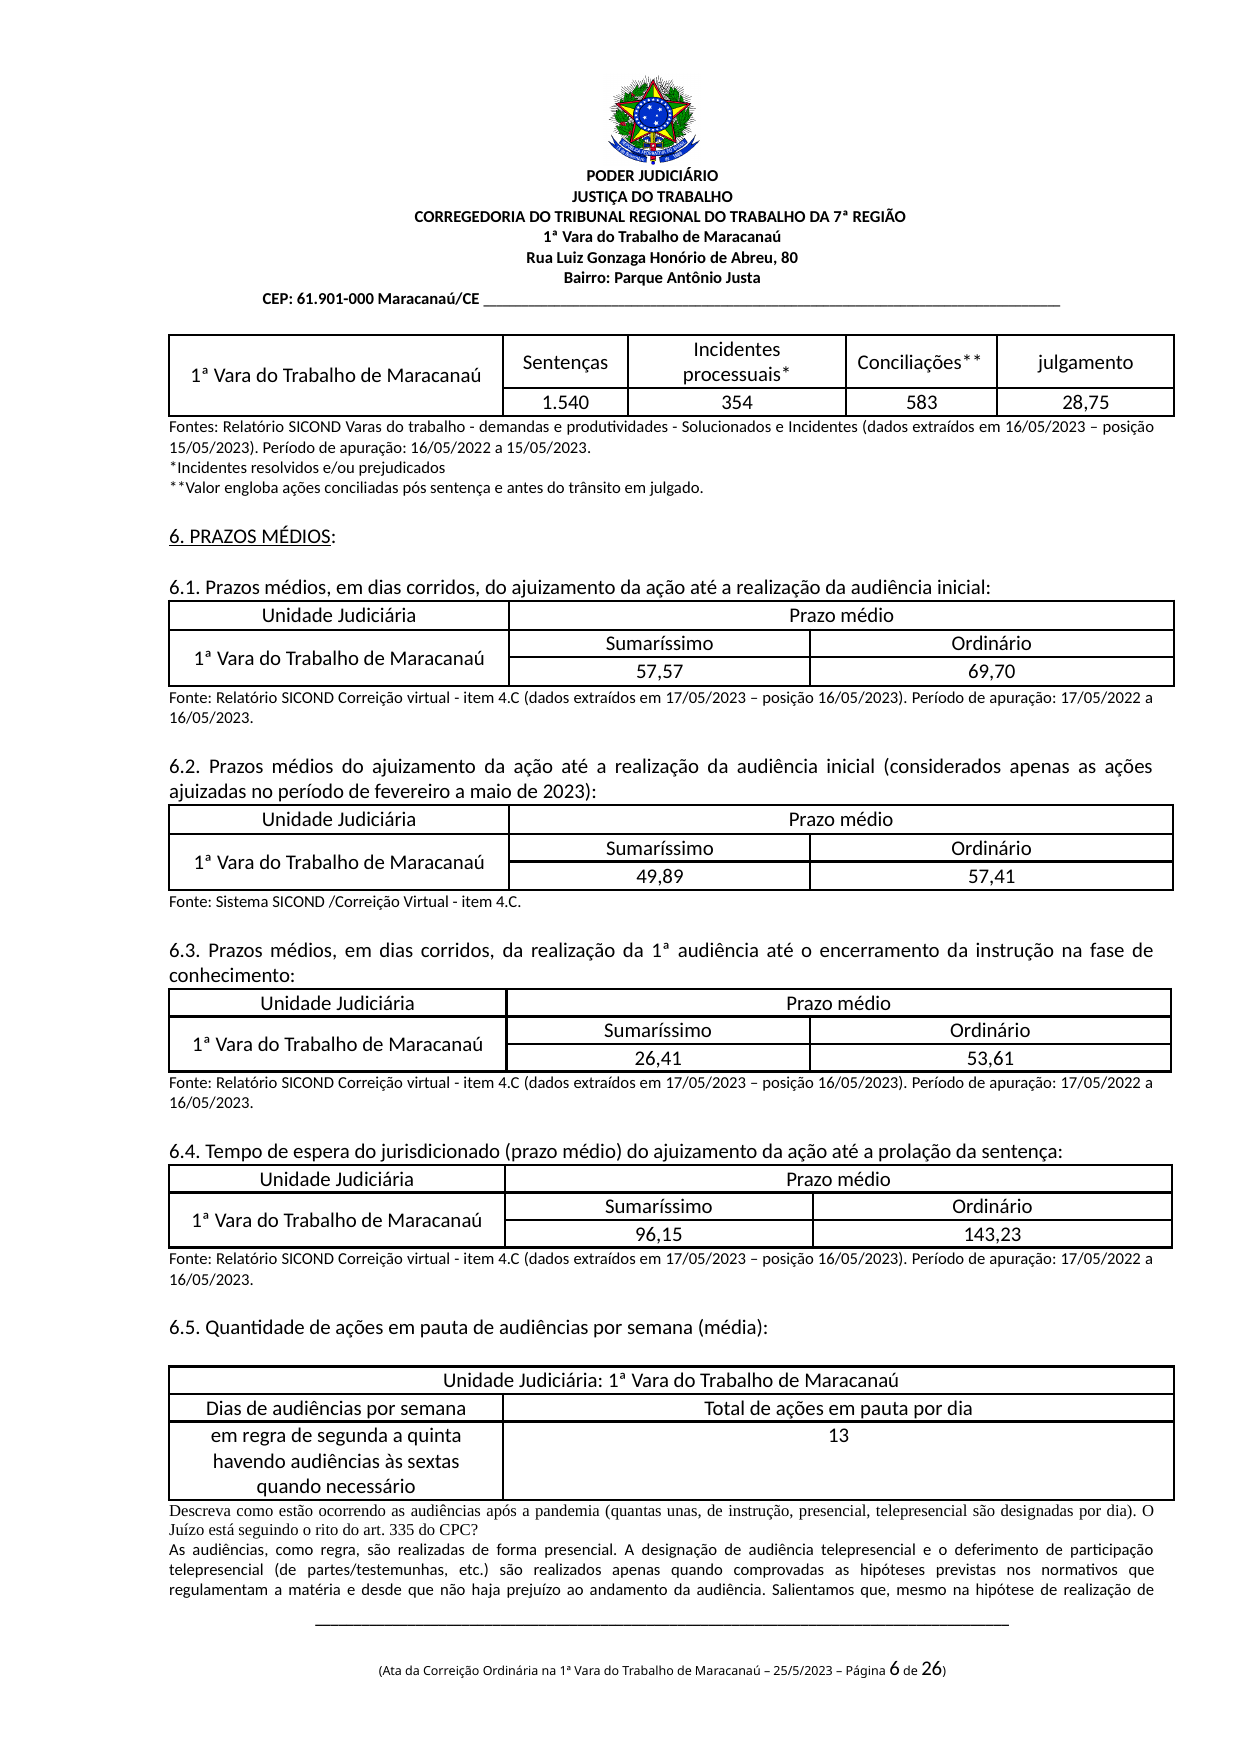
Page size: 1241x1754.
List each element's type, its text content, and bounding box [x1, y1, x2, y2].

table_header Prazo médio [506, 1166, 1171, 1191]
table_cell 49,89 [510, 863, 809, 889]
subtitle As audiências, como regra, são realizadas de forma presencial. A designação de audiência telepresencial e o deferimento de participação telepresencial (de partes/testemunhas, etc.) são realizados apenas quando comprovadas as hipóteses previstas nos normativos que regulamentam a matéria e desde que não haja prejuízo ao andamento da audiência. Salientamos que, mesmo na hipótese de realização de [169, 1539, 1155, 1600]
table_cell Incidentes processuais* [629, 336, 845, 387]
table_cell Dias de audiências por semana [170, 1395, 502, 1420]
table_cell Total de ações em pauta por dia [504, 1395, 1173, 1420]
table_cell 28,75 [998, 389, 1173, 414]
table_cell Sumaríssimo [508, 1018, 809, 1043]
table_cell 1ª Vara do Trabalho de Maracanaú [170, 1194, 504, 1246]
table_cell 69,70 [811, 658, 1173, 685]
subtitle 6.3. Prazos médios, em dias corridos, da realização da 1ª audiência até o encerramento da instrução na fase de conhecimento: [169, 937, 1155, 988]
table_header Unidade Judiciária [170, 1166, 504, 1191]
table_cell em regra de segunda a quinta havendo audiências às sextas quando necessário [170, 1423, 502, 1499]
table_cell 13 [504, 1423, 1173, 1499]
table_header Prazo médio [510, 602, 1173, 628]
table_cell 1.540 [504, 389, 627, 414]
table_cell 1ª Vara do Trabalho de Maracanaú [170, 1018, 505, 1070]
table_header Prazo médio [510, 806, 1172, 833]
subtitle Fontes: Relatório SICOND Varas do trabalho - demandas e produtividades - Solucionados e Incidentes (dados extraídos em 16/05/2023 – posição 15/05/2023). Período de apuração: 16/05/2022 a 15/05/2023. [169, 417, 1155, 457]
table_cell 96,15 [506, 1221, 812, 1246]
subtitle **Valor engloba ações conciliadas pós sentença e antes do trânsito em julgado. [169, 478, 1155, 498]
subtitle 6.1. Prazos médios, em dias corridos, do ajuizamento da ação até a realização da audiência inicial: [169, 574, 1155, 599]
table_cell 1ª Vara do Trabalho de Maracanaú [170, 336, 502, 414]
table_cell 1ª Vara do Trabalho de Maracanaú [170, 631, 508, 685]
table_cell Sumaríssimo [510, 631, 809, 656]
table_cell 354 [629, 389, 845, 414]
table_header Prazo médio [508, 990, 1170, 1015]
table_cell 143,23 [814, 1221, 1171, 1246]
table_cell Ordinário [814, 1194, 1171, 1219]
subtitle 6. PRAZOS MÉDIOS: [169, 523, 1155, 549]
subtitle Descreva como estão ocorrendo as audiências após a pandemia (quantas unas, de instrução, presencial, telepresencial são designadas por dia). O Juízo está seguindo o rito do art. 335 do CPC? [169, 1501, 1155, 1539]
table_cell 57,57 [510, 658, 809, 685]
table_cell Sumaríssimo [510, 835, 809, 860]
table_cell 53,61 [811, 1045, 1170, 1070]
table_cell Ordinário [811, 631, 1173, 656]
table_cell 57,41 [811, 863, 1172, 889]
table_header Unidade Judiciária [170, 602, 508, 628]
subtitle 6.5. Quantidade de ações em pauta de audiências por semana (média): [169, 1314, 1155, 1340]
table_header Unidade Judiciária [170, 990, 505, 1015]
table_cell 26,41 [508, 1045, 809, 1070]
subtitle Fonte: Sistema SICOND /Correição Virtual - item 4.C. [169, 891, 1155, 912]
table_cell Ordinário [811, 1018, 1170, 1043]
table_header julgamento [998, 336, 1173, 387]
picture [603, 73, 702, 166]
table_cell Sumaríssimo [506, 1194, 812, 1219]
table_header Unidade Judiciária: 1ª Vara do Trabalho de Maracanaú [170, 1368, 1173, 1393]
subtitle 6.2. Prazos médios do ajuizamento da ação até a realização da audiência inicial (considerados apenas as ações ajuizadas no período de fevereiro a maio de 2023): [169, 753, 1155, 804]
table_cell Conciliações** [847, 336, 996, 387]
subtitle *Incidentes resolvidos e/ou prejudicados [169, 457, 1155, 478]
table_cell Sentenças [504, 336, 627, 387]
table_cell Ordinário [811, 835, 1172, 860]
table_cell 583 [847, 389, 996, 414]
table_cell 1ª Vara do Trabalho de Maracanaú [170, 835, 508, 889]
subtitle Fonte: Relatório SICOND Correição virtual - item 4.C (dados extraídos em 17/05/2023 – posição 16/05/2023). Período de apuração: 17/05/2022 a 16/05/2023. [169, 687, 1155, 728]
subtitle Fonte: Relatório SICOND Correição virtual - item 4.C (dados extraídos em 17/05/2023 – posição 16/05/2023). Período de apuração: 17/05/2022 a 16/05/2023. [169, 1073, 1155, 1113]
subtitle Fonte: Relatório SICOND Correição virtual - item 4.C (dados extraídos em 17/05/2023 – posição 16/05/2023). Período de apuração: 17/05/2022 a 16/05/2023. [169, 1249, 1155, 1289]
subtitle 6.4. Tempo de espera do jurisdicionado (prazo médio) do ajuizamento da ação até a prolação da sentença: [169, 1138, 1155, 1164]
table_header Unidade Judiciária [170, 806, 508, 833]
